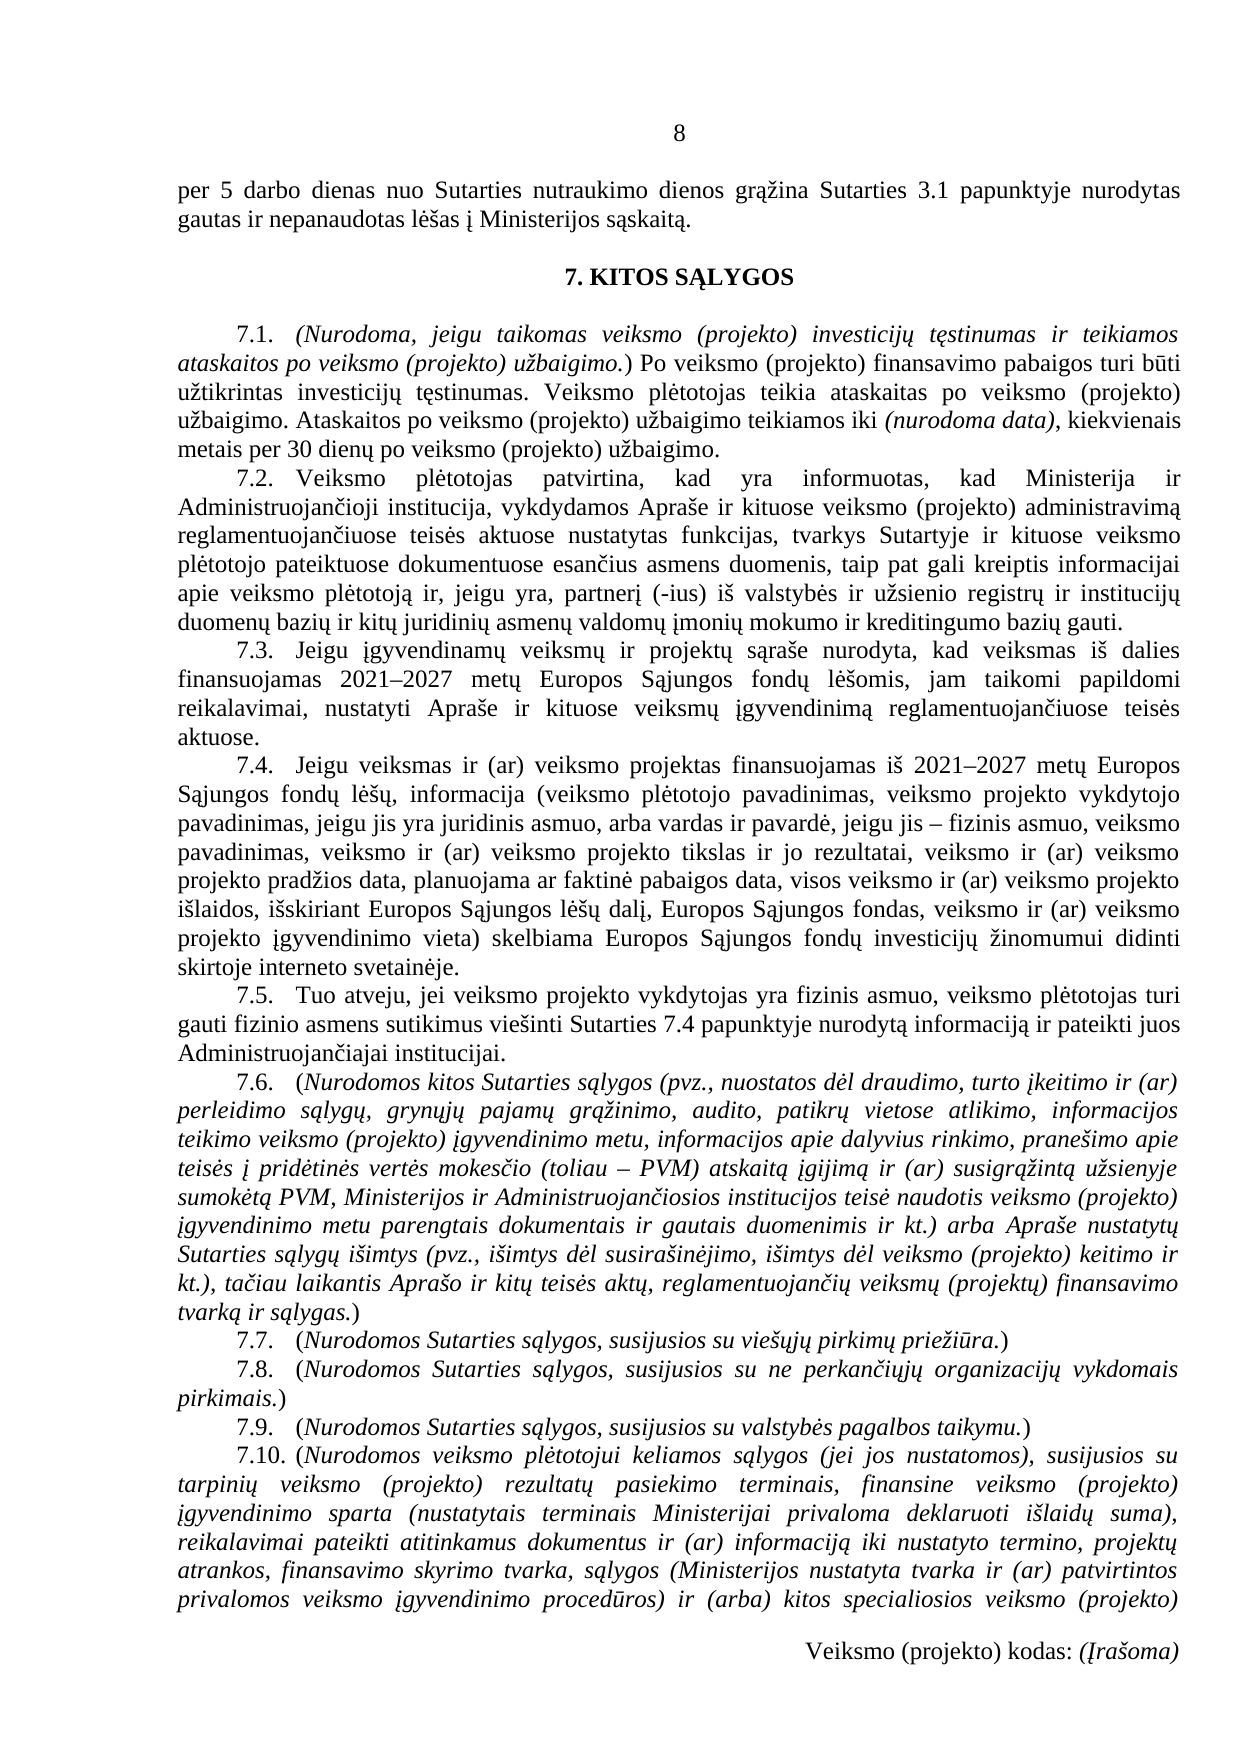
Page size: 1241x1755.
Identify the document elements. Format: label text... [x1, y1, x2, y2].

text 7. KITOS SĄLYGOS [177, 262, 1181, 291]
text 7.10. (Nurodomos veiksmo plėtotojui keliamos sąlygos (jei jos nustatomos), susijusios su tarpinių veiksmo (projekto) rezultatų pasiekimo terminais, finansine veiksmo (projekto) įgyvendinimo sparta (nustatytais terminais Ministerijai privaloma deklaruoti išlaidų suma), reikalavimai pateikti atitinkamus dokumentus ir (ar) informaciją iki nustatyto termino, projektų atrankos, finansavimo skyrimo tvarka, sąlygos (Ministerijos nustatyta tvarka ir (ar) patvirtintos privalomos veiksmo įgyvendinimo procedūros) ir (arba) kitos specialiosios veiksmo (projekto) [177, 1441, 1181, 1613]
text 7.7. (Nurodomos Sutarties sąlygos, susijusios su viešųjų pirkimų priežiūra.) [177, 1326, 1181, 1354]
text 7.3. Jeigu įgyvendinamų veiksmų ir projektų sąraše nurodyta, kad veiksmas iš dalies finansuojamas 2021–2027 metų Europos Sąjungos fondų lėšomis, jam taikomi papildomi reikalavimai, nustatyti Apraše ir kituose veiksmų įgyvendinimą reglamentuojančiuose teisės aktuose. [177, 636, 1181, 751]
text 7.9. (Nurodomos Sutarties sąlygos, susijusios su valstybės pagalbos taikymu.) [177, 1412, 1181, 1441]
text 7.4. Jeigu veiksmas ir (ar) veiksmo projektas finansuojamas iš 2021–2027 metų Europos Sąjungos fondų lėšų, informacija (veiksmo plėtotojo pavadinimas, veiksmo projekto vykdytojo pavadinimas, jeigu jis yra juridinis asmuo, arba vardas ir pavardė, jeigu jis – fizinis asmuo, veiksmo pavadinimas, veiksmo ir (ar) veiksmo projekto tikslas ir jo rezultatai, veiksmo ir (ar) veiksmo projekto pradžios data, planuojama ar faktinė pabaigos data, visos veiksmo ir (ar) veiksmo projekto išlaidos, išskiriant Europos Sąjungos lėšų dalį, Europos Sąjungos fondas, veiksmo ir (ar) veiksmo projekto įgyvendinimo vieta) skelbiama Europos Sąjungos fondų investicijų žinomumui didinti skirtoje interneto svetainėje. [177, 751, 1181, 981]
text 7.8. (Nurodomos Sutarties sąlygos, susijusios su ne perkančiųjų organizacijų vykdomais pirkimais.) [177, 1354, 1181, 1412]
text 7.6. (Nurodomos kitos Sutarties sąlygos (pvz., nuostatos dėl draudimo, turto įkeitimo ir (ar) perleidimo sąlygų, grynųjų pajamų grąžinimo, audito, patikrų vietose atlikimo, informacijos teikimo veiksmo (projekto) įgyvendinimo metu, informacijos apie dalyvius rinkimo, pranešimo apie teisės į pridėtinės vertės mokesčio (toliau – PVM) atskaitą įgijimą ir (ar) susigrąžintą užsienyje sumokėtą PVM, Ministerijos ir Administruojančiosios institucijos teisė naudotis veiksmo (projekto) įgyvendinimo metu parengtais dokumentais ir gautais duomenimis ir kt.) arba Apraše nustatytų Sutarties sąlygų išimtys (pvz., išimtys dėl susirašinėjimo, išimtys dėl veiksmo (projekto) keitimo ir kt.), tačiau laikantis Aprašo ir kitų teisės aktų, reglamentuojančių veiksmų (projektų) finansavimo tvarką ir sąlygas.) [177, 1067, 1181, 1326]
text 7.1. (Nurodoma, jeigu taikomas veiksmo (projekto) investicijų tęstinumas ir teikiamos ataskaitos po veiksmo (projekto) užbaigimo.) Po veiksmo (projekto) finansavimo pabaigos turi būti užtikrintas investicijų tęstinumas. Veiksmo plėtotojas teikia ataskaitas po veiksmo (projekto) užbaigimo. Ataskaitos po veiksmo (projekto) užbaigimo teikiamos iki (nurodoma data), kiekvienais metais per 30 dienų po veiksmo (projekto) užbaigimo. [177, 319, 1181, 463]
text 7.5. Tuo atveju, jei veiksmo projekto vykdytojas yra fizinis asmuo, veiksmo plėtotojas turi gauti fizinio asmens sutikimus viešinti Sutarties 7.4 papunktyje nurodytą informaciją ir pateikti juos Administruojančiajai institucijai. [177, 981, 1181, 1067]
text per 5 darbo dienas nuo Sutarties nutraukimo dienos grąžina Sutarties 3.1 papunktyje nurodytas gautas ir nepanaudotas lėšas į Ministerijos sąskaitą. [177, 176, 1181, 233]
text 7.2. Veiksmo plėtotojas patvirtina, kad yra informuotas, kad Ministerija ir Administruojančioji institucija, vykdydamos Apraše ir kituose veiksmo (projekto) administravimą reglamentuojančiuose teisės aktuose nustatytas funkcijas, tvarkys Sutartyje ir kituose veiksmo plėtotojo pateiktuose dokumentuose esančius asmens duomenis, taip pat gali kreiptis informacijai apie veiksmo plėtotoją ir, jeigu yra, partnerį (-ius) iš valstybės ir užsienio registrų ir institucijų duomenų bazių ir kitų juridinių asmenų valdomų įmonių mokumo ir kreditingumo bazių gauti. [177, 463, 1181, 636]
